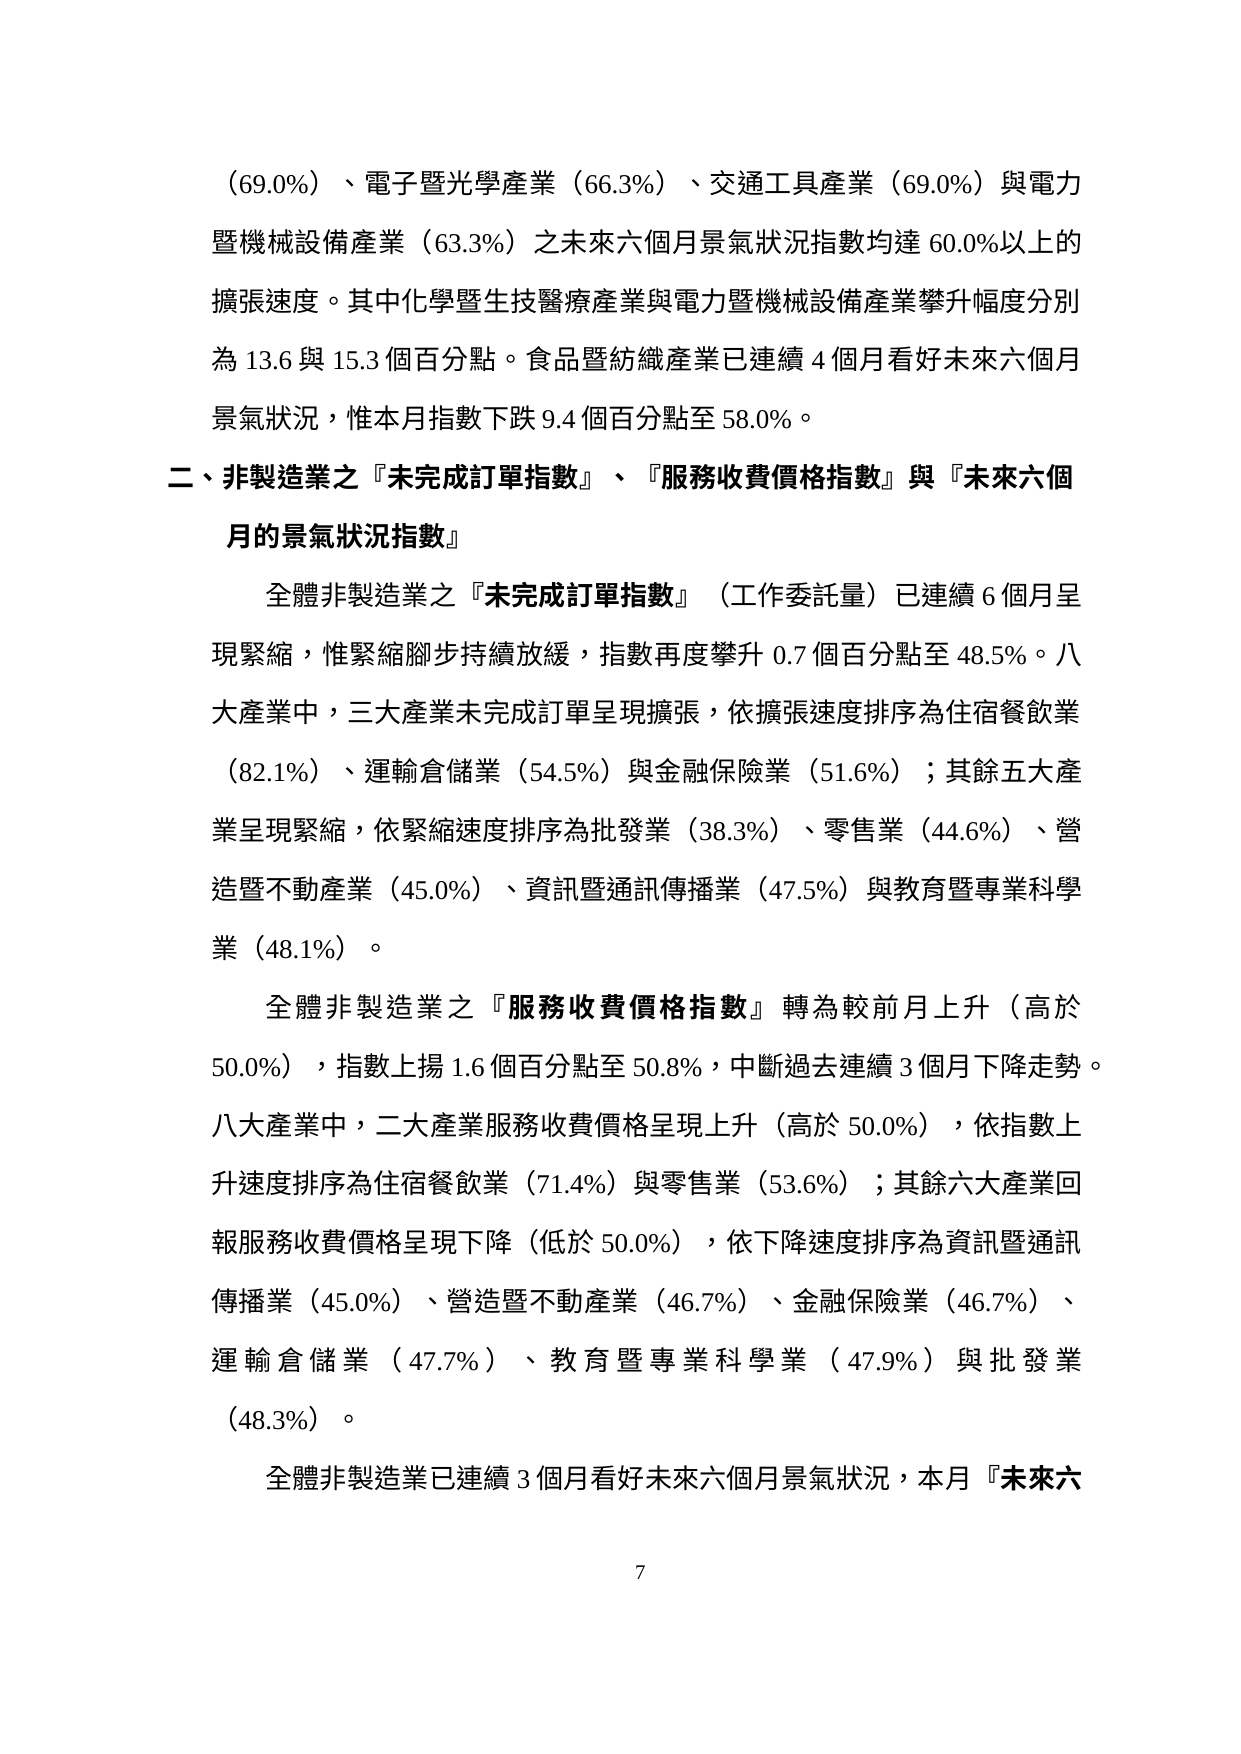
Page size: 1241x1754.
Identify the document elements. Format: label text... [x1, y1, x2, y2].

text 全體非製造業之『未完成訂單指數』（工作委託量）已連續6個月呈現緊縮，惟緊縮腳步持續放緩，指數再度攀升0.7個百分點至48.5%。八大產業中，三大產業未完成訂單呈現擴張，依擴張速度排序為住宿餐飲業（82.1%）、運輸倉儲業（54.5%）與金融保險業（51.6%）；其餘五大產業呈現緊縮，依緊縮速度排序為批發業（38.3%）、零售業（44.6%）、營造暨不動產業（45.0%）、資訊暨通訊傳播業（47.5%）與教育暨專業科學業（48.1%）。 [211, 574, 1083, 966]
text 全體非製造業已連續3個月看好未來六個月景氣狀況，本月『未來六 [211, 1457, 1083, 1496]
text 全體非製造業之『服務收費價格指數』轉為較前月上升（高於50.0%），指數上揚1.6個百分點至50.8%，中斷過去連續3個月下降走勢。八大產業中，二大產業服務收費價格呈現上升（高於50.0%），依指數上升速度排序為住宿餐飲業（71.4%）與零售業（53.6%）；其餘六大產業回報服務收費價格呈現下降（低於50.0%），依下降速度排序為資訊暨通訊傳播業（45.0%）、營造暨不動產業（46.7%）、金融保險業（46.7%）、運輸倉儲業（47.7%）、教育暨專業科學業（47.9%）與批發業（48.3%）。 [211, 986, 1083, 1437]
text （69.0%）、電子暨光學產業（66.3%）、交通工具產業（69.0%）與電力暨機械設備產業（63.3%）之未來六個月景氣狀況指數均達60.0%以上的擴張速度。其中化學暨生技醫療產業與電力暨機械設備產業攀升幅度分別為13.6與15.3個百分點。食品暨紡織產業已連續4個月看好未來六個月景氣狀況，惟本月指數下跌9.4個百分點至58.0%。 [211, 162, 1083, 436]
text 二、非製造業之『未完成訂單指數』、『服務收費價格指數』與『未來六個月的景氣狀況指數』 [167, 456, 1083, 554]
